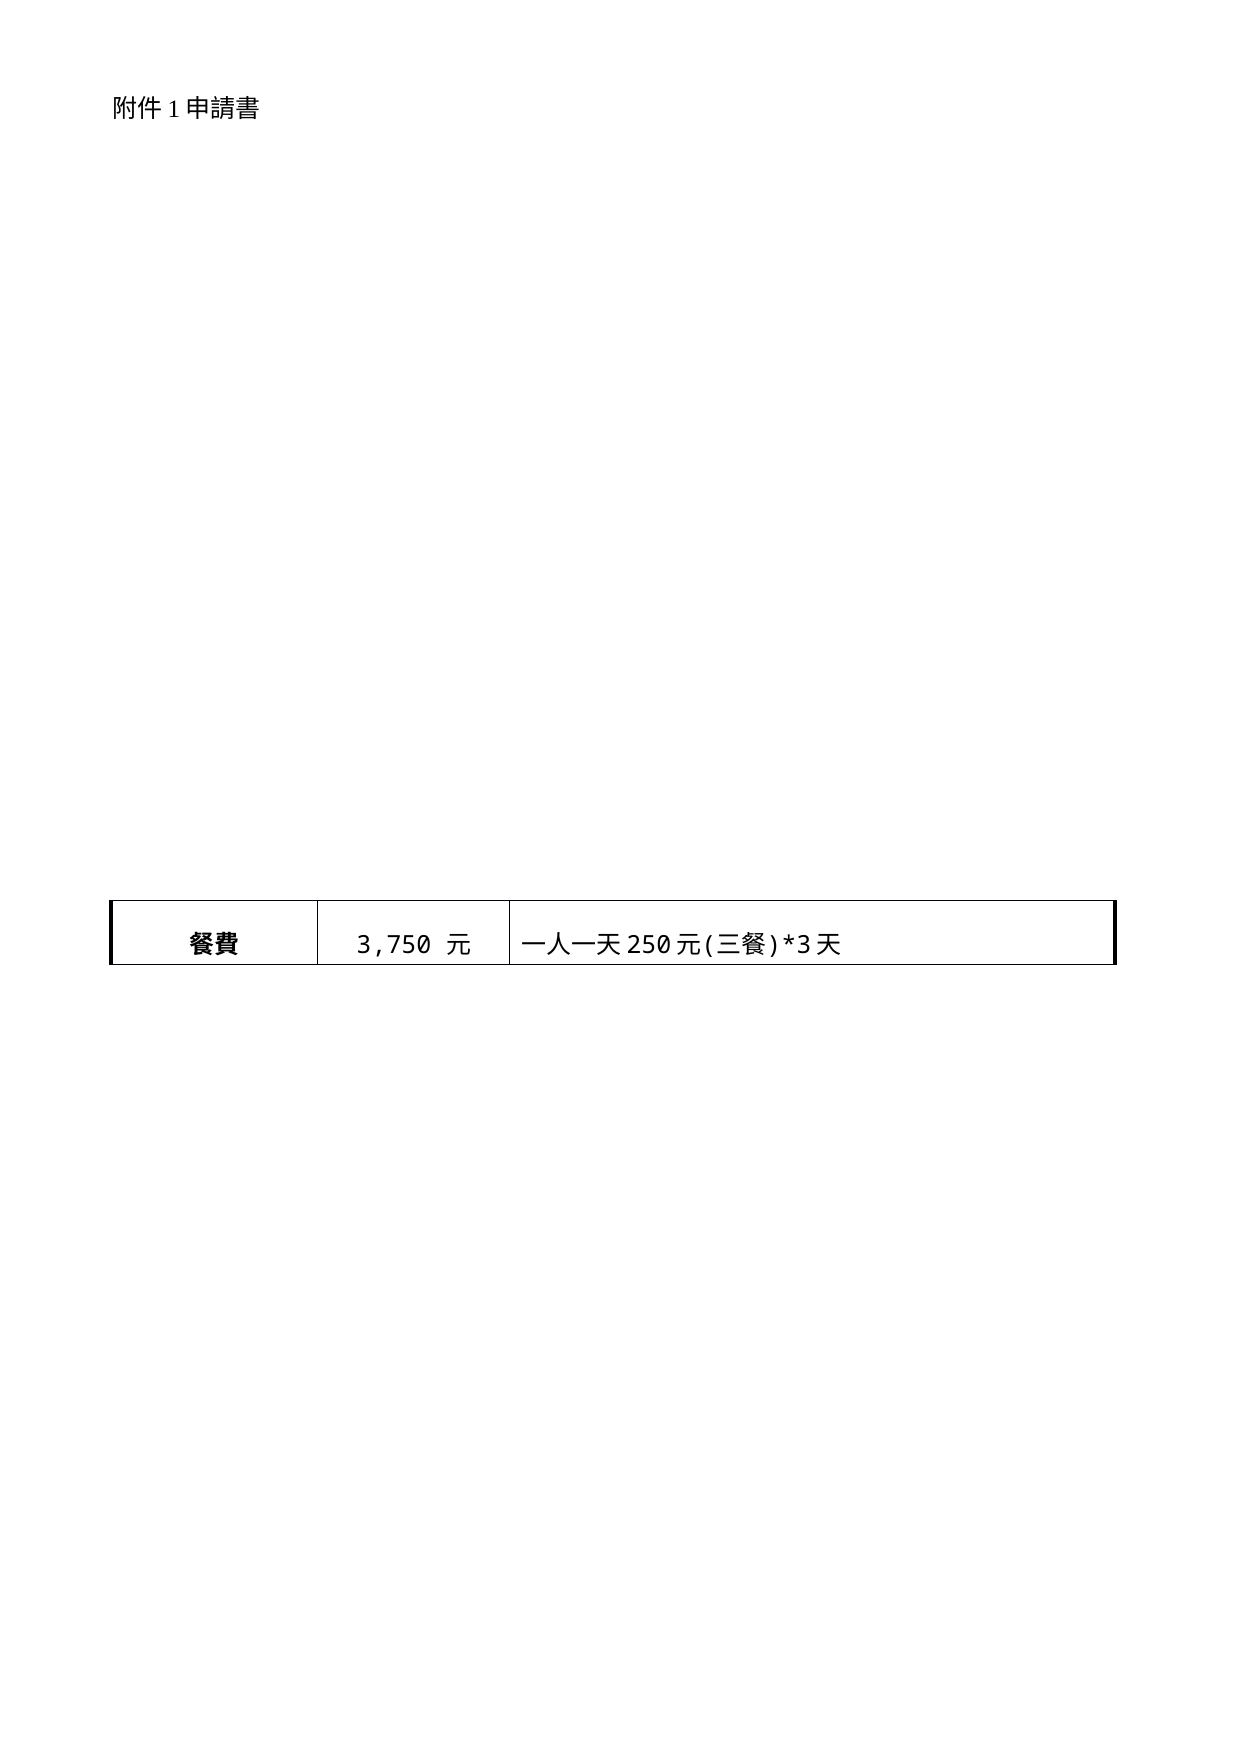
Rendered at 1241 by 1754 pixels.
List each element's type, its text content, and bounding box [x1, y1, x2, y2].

table_cell 3,750 元 [318, 901, 509, 964]
table_cell 餐費 [113, 901, 317, 964]
table_cell 一人一天250元(三餐)*3天 [510, 901, 1113, 964]
